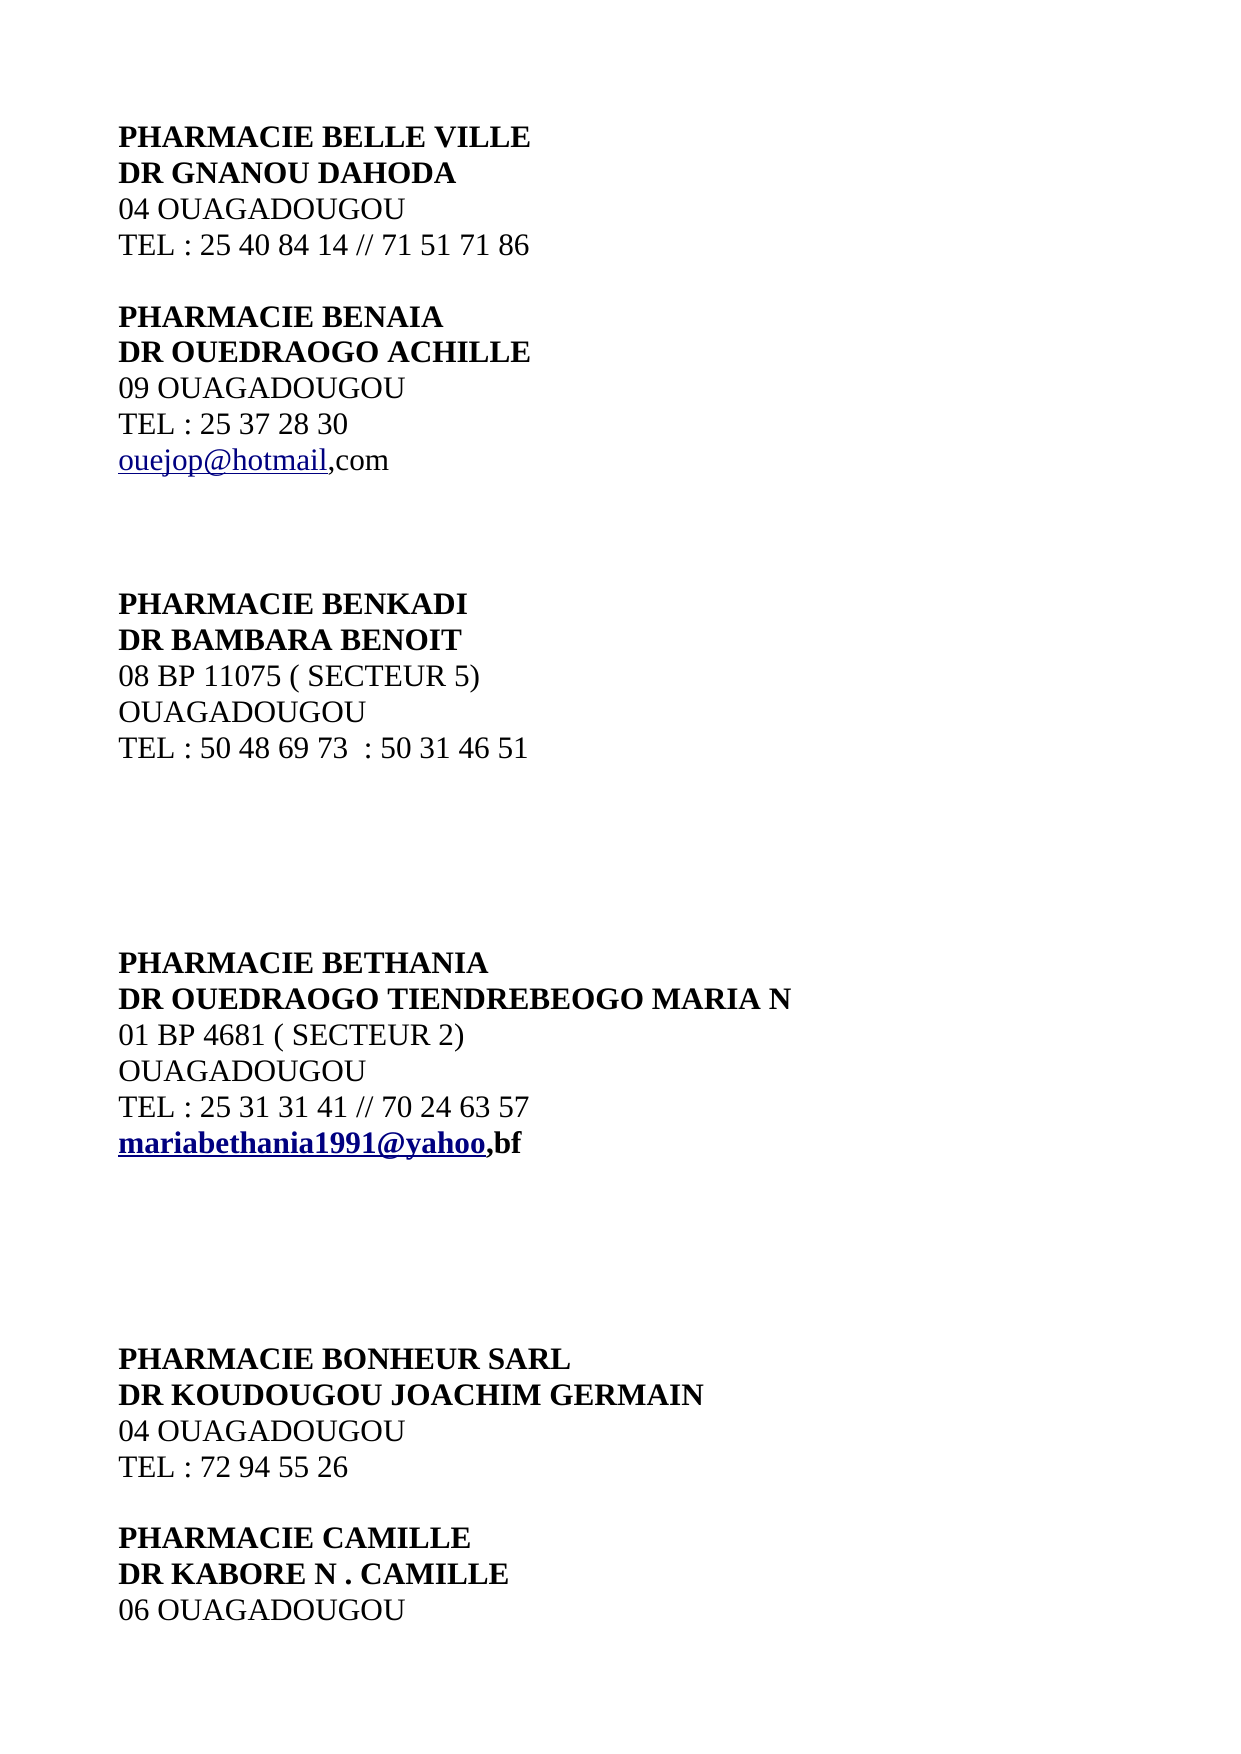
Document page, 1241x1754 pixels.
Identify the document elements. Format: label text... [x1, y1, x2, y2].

text PHARMACIE BENKADI [118, 585, 1122, 621]
text DR GNANOU DAHODA [118, 154, 1122, 190]
text 06 OUAGADOUGOU [118, 1592, 1122, 1627]
text TEL : 25 37 28 30 [118, 406, 1122, 442]
text 04 OUAGADOUGOU [118, 1412, 1122, 1448]
text DR OUEDRAOGO TIENDREBEOGO MARIA N [118, 981, 1122, 1017]
text TEL : 50 48 69 73 : 50 31 46 51 [118, 729, 1122, 765]
text OUAGADOUGOU [118, 1052, 1122, 1088]
text PHARMACIE CAMILLE [118, 1520, 1122, 1556]
text mariabethania1991@yahoo,bf [118, 1124, 1122, 1160]
text PHARMACIE BETHANIA [118, 945, 1122, 981]
text TEL : 25 40 84 14 // 71 51 71 86 [118, 226, 1122, 262]
text 04 OUAGADOUGOU [118, 190, 1122, 226]
text DR OUEDRAOGO ACHILLE [118, 334, 1122, 370]
text PHARMACIE BENAIA [118, 298, 1122, 334]
text DR BAMBARA BENOIT [118, 621, 1122, 657]
text TEL : 25 31 31 41 // 70 24 63 57 [118, 1088, 1122, 1124]
text PHARMACIE BONHEUR SARL [118, 1340, 1122, 1376]
text DR KOUDOUGOU JOACHIM GERMAIN [118, 1376, 1122, 1412]
text DR KABORE N . CAMILLE [118, 1556, 1122, 1592]
text 08 BP 11075 ( SECTEUR 5) [118, 657, 1122, 693]
text PHARMACIE BELLE VILLE [118, 118, 1122, 154]
text 09 OUAGADOUGOU [118, 370, 1122, 406]
text ouejop@hotmail,com [118, 442, 1122, 477]
text 01 BP 4681 ( SECTEUR 2) [118, 1017, 1122, 1052]
text TEL : 72 94 55 26 [118, 1448, 1122, 1484]
text OUAGADOUGOU [118, 693, 1122, 729]
